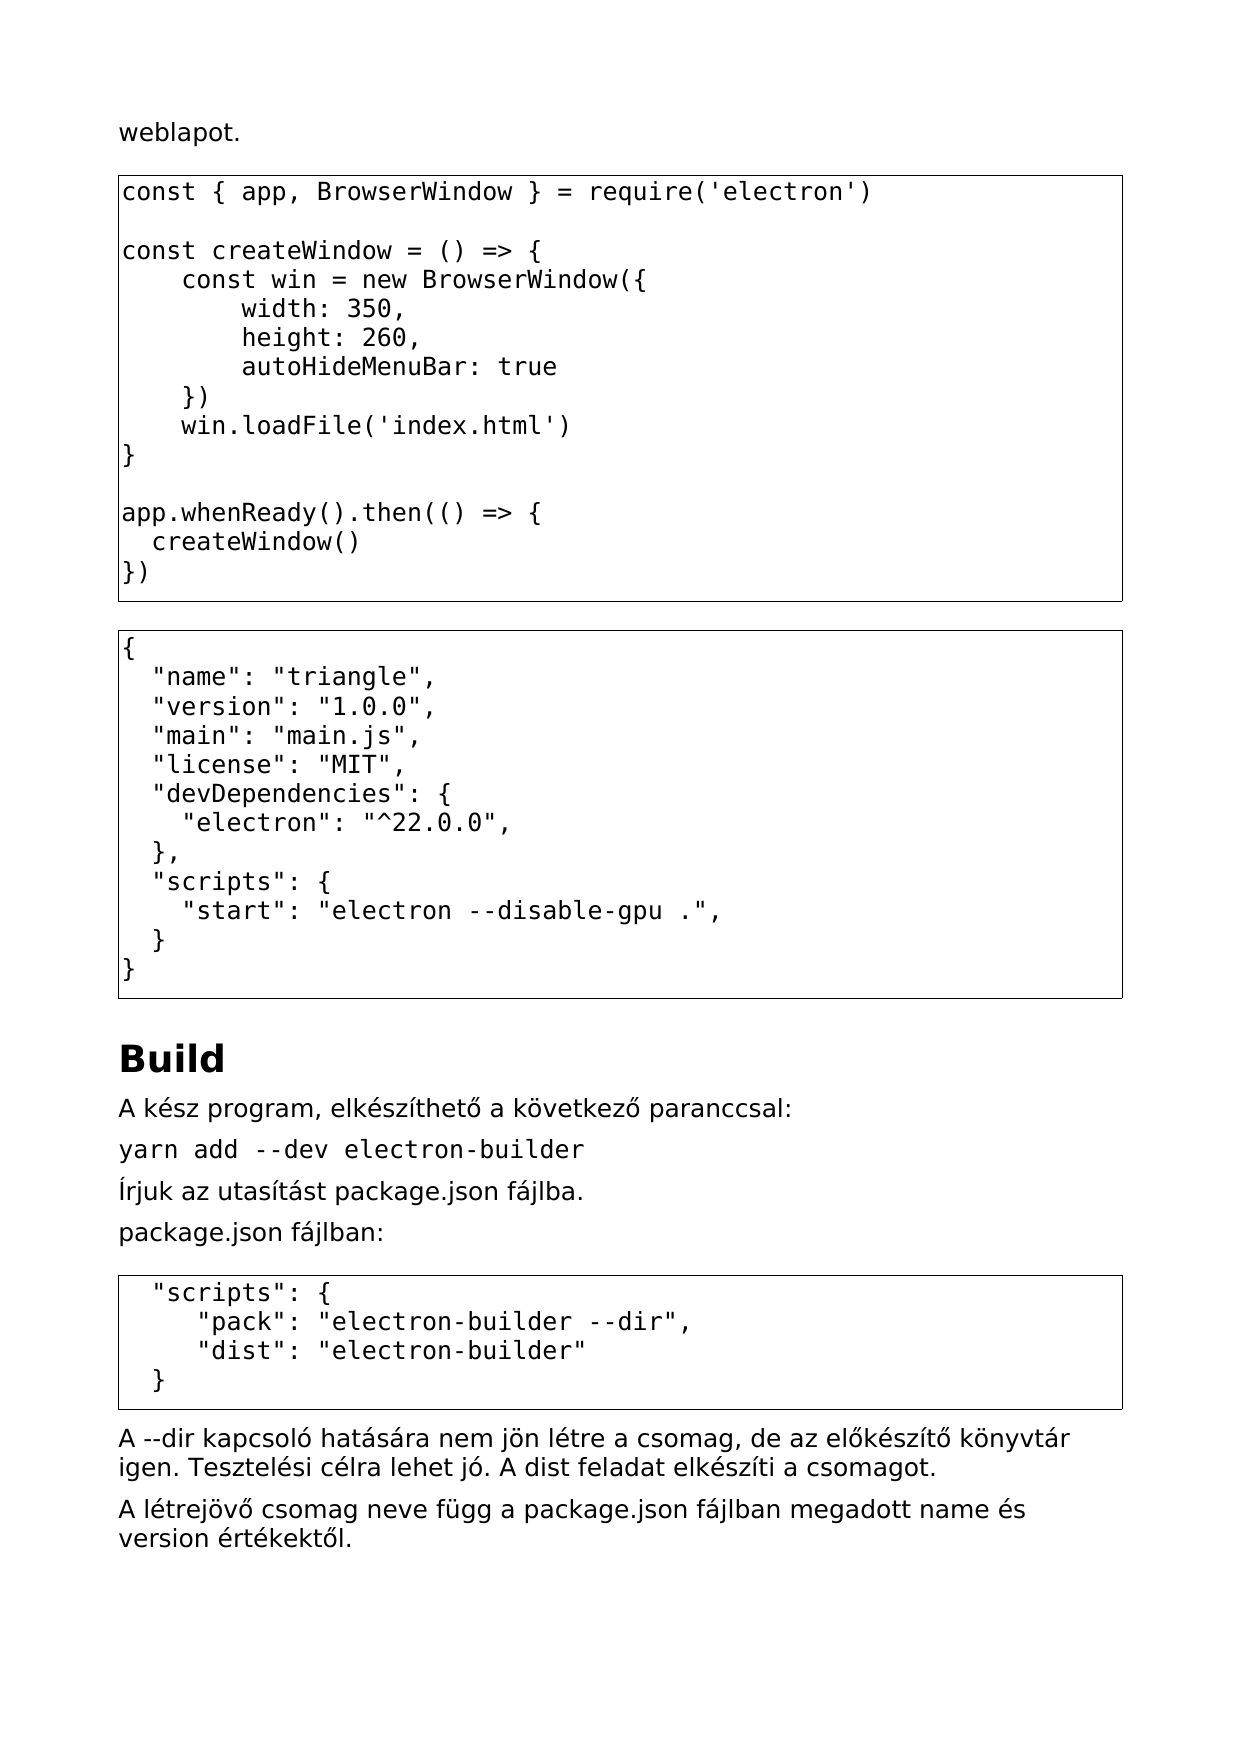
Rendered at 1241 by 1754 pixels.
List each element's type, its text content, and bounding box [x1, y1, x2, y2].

text yarn add --dev electron-builder [118, 1136, 1122, 1165]
text weblapot. [118, 118, 1122, 147]
table_header { "name": "triangle", "version": "1.0.0", "main": "main.js", "license": "MIT", "devDependencies": { "electron": "^22.0.0", }, "scripts": { "start": "electron --disable-gpu .", } } [119, 631, 1122, 998]
table_header "scripts": { "pack": "electron-builder --dir", "dist": "electron-builder" } [119, 1276, 1122, 1409]
text A létrejövő csomag neve függ a package.json fájlban megadott name és version értékektől. [118, 1495, 1122, 1553]
text Írjuk az utasítást package.json fájlba. [118, 1177, 1122, 1206]
subtitle Build [118, 1038, 1122, 1082]
text A kész program, elkészíthető a következő paranccsal: [118, 1094, 1122, 1123]
text package.json fájlban: [118, 1218, 1122, 1247]
table_header const { app, BrowserWindow } = require('electron') const createWindow = () => { const win = new BrowserWindow({ width: 350, height: 260, autoHideMenuBar: true }) win.loadFile('index.html') } app.whenReady().then(() => { createWindow() }) [119, 176, 1122, 601]
text A --dir kapcsoló hatására nem jön létre a csomag, de az előkészítő könyvtár igen. Tesztelési célra lehet jó. A dist feladat elkészíti a csomagot. [118, 1424, 1122, 1482]
